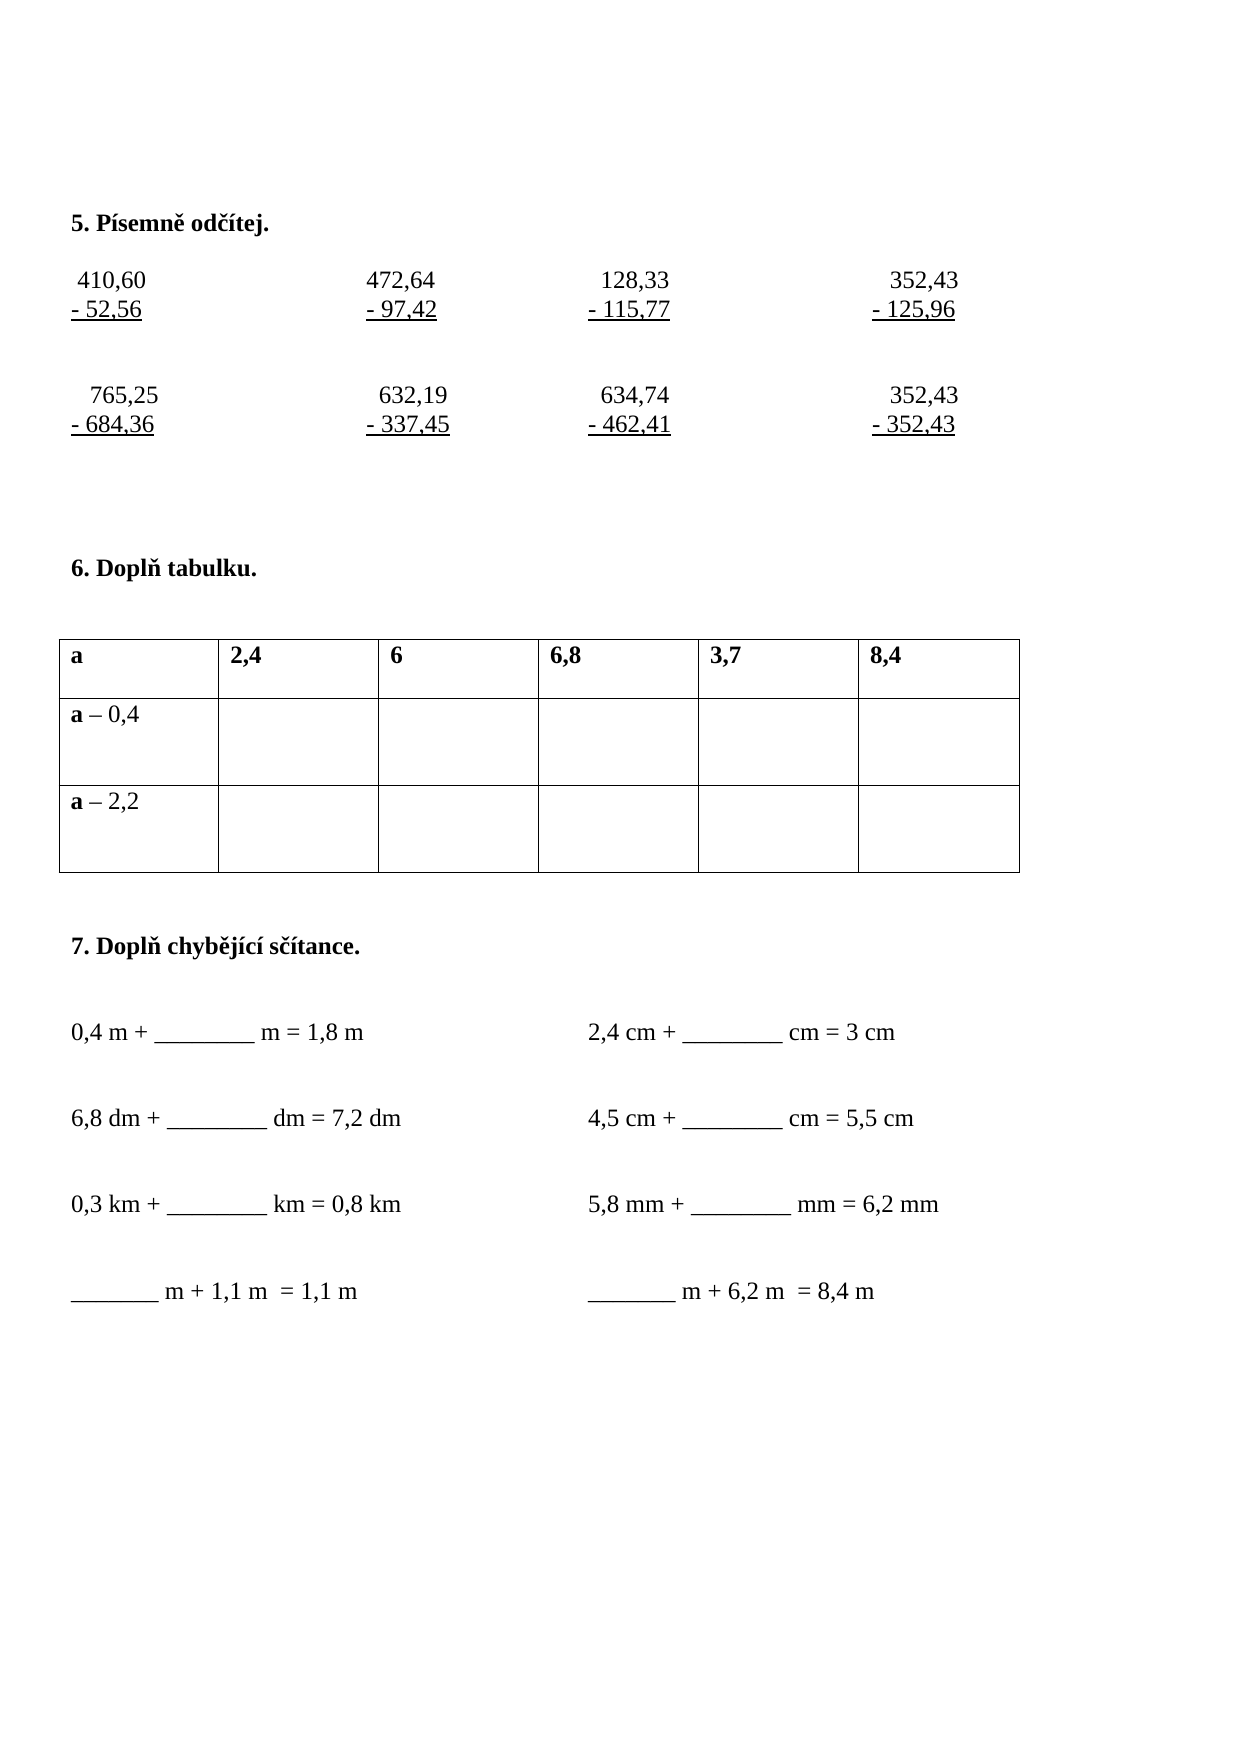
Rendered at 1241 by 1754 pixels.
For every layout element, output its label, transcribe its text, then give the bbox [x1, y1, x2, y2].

text - 52,56 - 97,42 - 115,77 - 125,96 [71, 294, 1199, 323]
table_cell [219, 699, 378, 785]
text 0,4 m + ________ m = 1,8 m 2,4 cm + ­­­________ cm = 3 cm [71, 1017, 1199, 1046]
table_header 3,7 [699, 640, 858, 698]
text 410,60 472,64 128,33 352,43 [71, 265, 1199, 294]
text 5. Písemně odčítej. [71, 208, 1199, 237]
text 765,25 632,19 634,74 352,43 [71, 380, 1199, 409]
table_header 6 [379, 640, 538, 698]
table_cell [379, 699, 538, 785]
text 0,3 km + ________ km = 0,8 km 5,8 mm + ­­­________ mm = 6,2 mm [71, 1189, 1199, 1218]
table_header 2,4 [219, 640, 378, 698]
table_cell [699, 699, 858, 785]
table_cell [699, 786, 858, 872]
table_header 8,4 [859, 640, 1019, 698]
text 6. Doplň tabulku. [71, 553, 1199, 582]
table_cell [219, 786, 378, 872]
text _______ m + 1,1 m = 1,1 m _______ m + 6,2 m = 8,4 m [71, 1276, 1199, 1304]
table_header a [60, 640, 218, 698]
table_cell [859, 786, 1019, 872]
table_cell [859, 699, 1019, 785]
text 6,8 dm + ________ dm = 7,2 dm 4,5 cm + ­­­________ cm = 5,5 cm [71, 1103, 1199, 1132]
table_cell [539, 699, 698, 785]
text - 684,36 - 337,45 - 462,41 - 352,43 [71, 409, 1199, 438]
table_header 6,8 [539, 640, 698, 698]
text 7. Doplň chybějící sčítance. [71, 931, 1199, 959]
table_cell [539, 786, 698, 872]
table_cell a – 2,2 [60, 786, 218, 872]
table_cell a – 0,4 [60, 699, 218, 785]
table_cell [379, 786, 538, 872]
